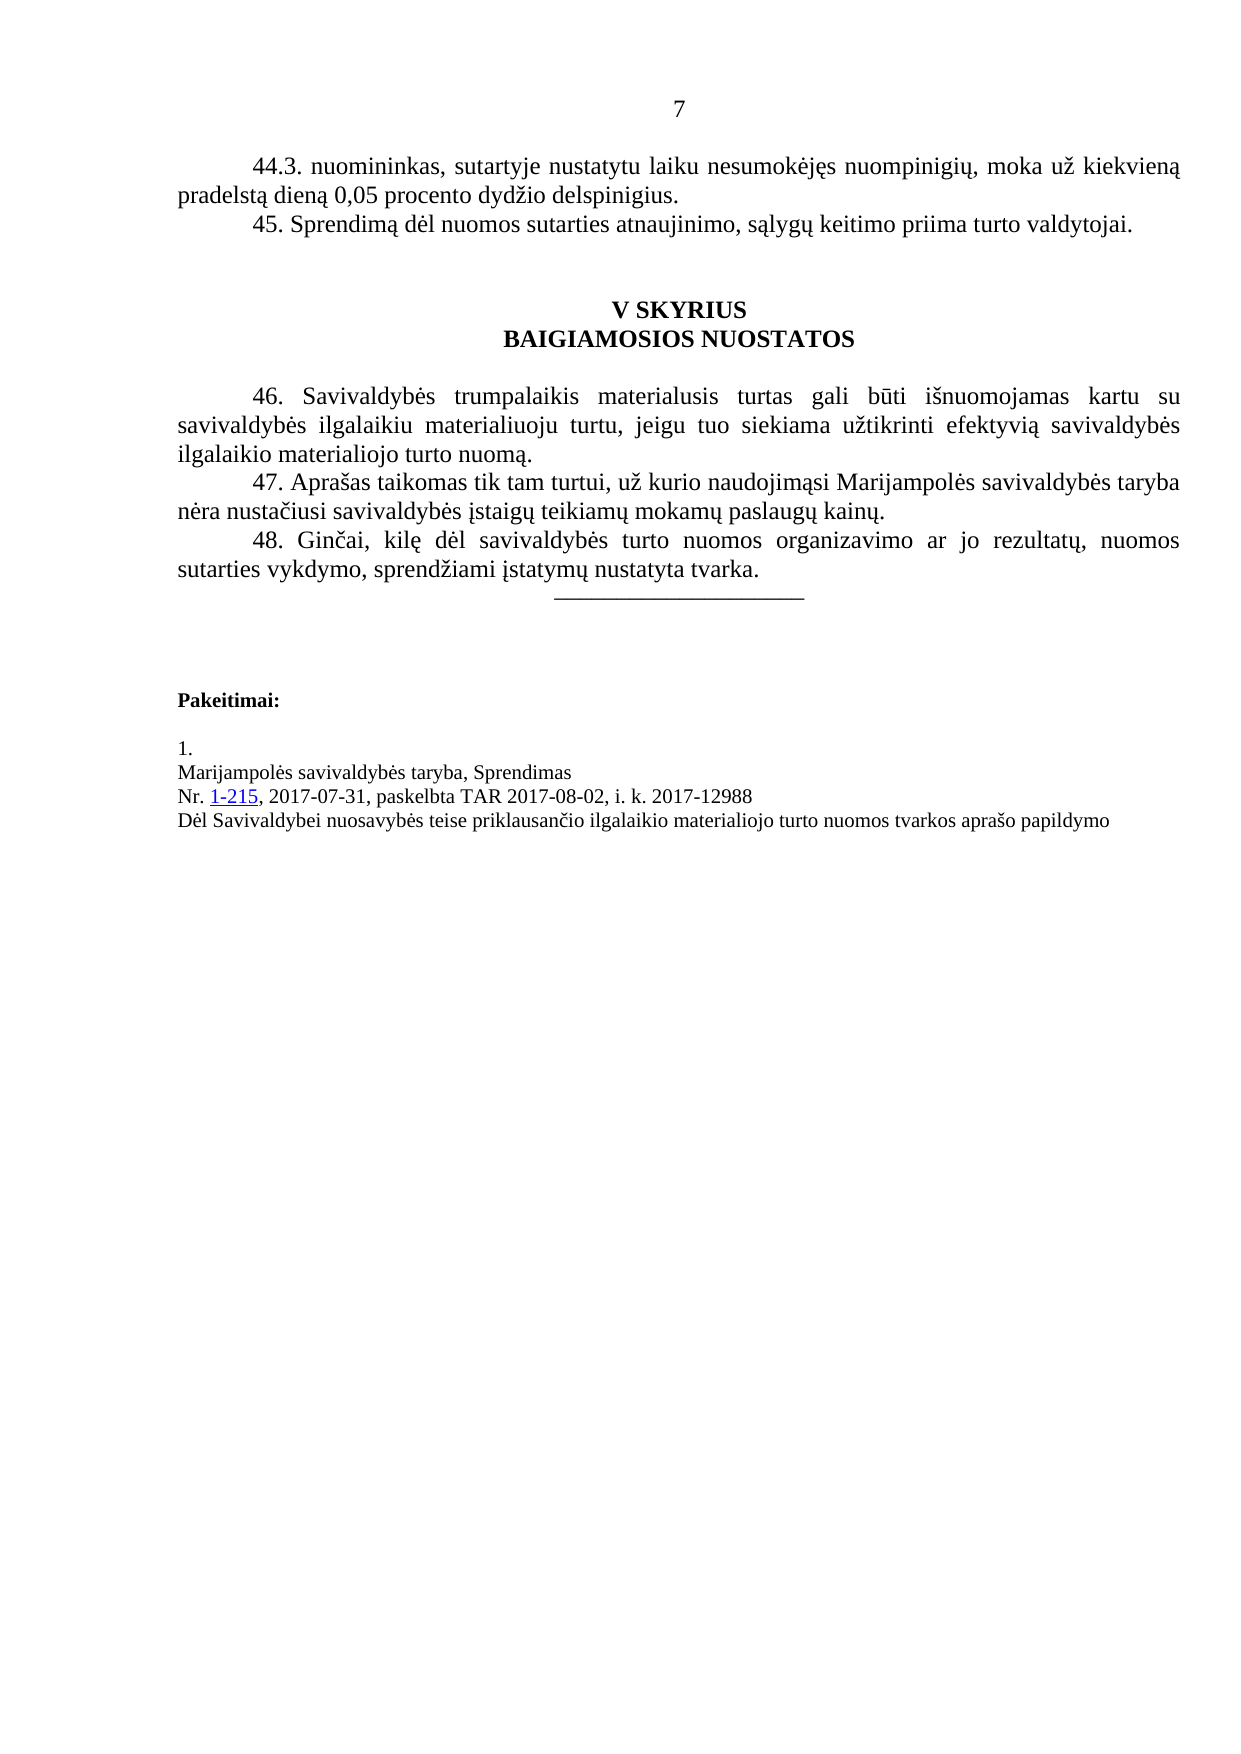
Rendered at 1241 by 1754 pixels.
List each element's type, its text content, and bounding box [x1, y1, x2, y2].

text Dėl Savivaldybei nuosavybės teise priklausančio ilgalaikio materialiojo turto nuomos tvarkos aprašo papildymo [177, 808, 1181, 832]
text Marijampolės savivaldybės taryba, Sprendimas [177, 760, 1181, 784]
text BAIGIAMOSIOS NUOSTATOS [177, 324, 1181, 352]
text 1. [177, 736, 1181, 760]
text –––––––––––––––––––– [177, 582, 1181, 611]
text 44.3. nuomininkas, sutartyje nustatytu laiku nesumokėjęs nuompinigių, moka už kiekvieną pradelstą dieną 0,05 procento dydžio delspinigius. [177, 151, 1181, 209]
text Nr. 1-215, 2017-07-31, paskelbta TAR 2017-08-02, i. k. 2017-12988 [177, 784, 1181, 808]
text 45. Sprendimą dėl nuomos sutarties atnaujinimo, sąlygų keitimo priima turto valdytojai. [177, 209, 1181, 237]
text 48. Ginčai, kilę dėl savivaldybės turto nuomos organizavimo ar jo rezultatų, nuomos sutarties vykdymo, sprendžiami įstatymų nustatyta tvarka. [177, 525, 1181, 582]
text Pakeitimai: [177, 688, 1181, 712]
text 47. Aprašas taikomas tik tam turtui, už kurio naudojimąsi Marijampolės savivaldybės taryba nėra nustačiusi savivaldybės įstaigų teikiamų mokamų paslaugų kainų. [177, 467, 1181, 525]
text V SKYRIUS [177, 295, 1181, 324]
text 46. Savivaldybės trumpalaikis materialusis turtas gali būti išnuomojamas kartu su savivaldybės ilgalaikiu materialiuoju turtu, jeigu tuo siekiama užtikrinti efektyvią savivaldybės ilgalaikio materialiojo turto nuomą. [177, 381, 1181, 467]
